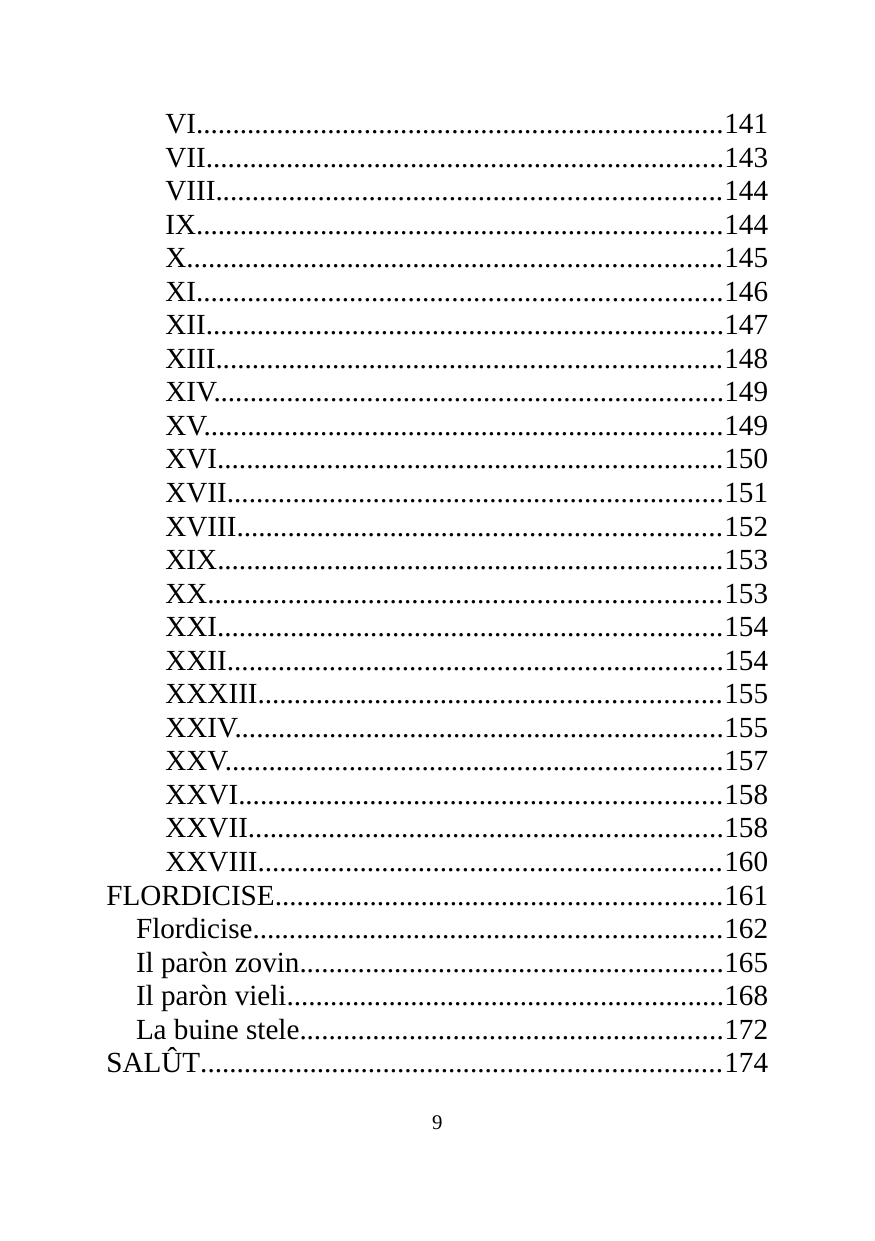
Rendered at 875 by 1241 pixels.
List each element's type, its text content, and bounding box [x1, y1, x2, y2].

text XVI. 150 [165, 442, 768, 475]
text XIX. 153 [165, 542, 768, 576]
text XV. 149 [165, 408, 768, 442]
text La buine stele. 172 [136, 1012, 768, 1045]
text VIII. 144 [165, 173, 768, 207]
text XXV. 157 [165, 743, 768, 777]
text VII. 143 [165, 140, 768, 173]
text XX. 153 [165, 576, 768, 609]
text XXII. 154 [165, 643, 768, 676]
text XVIII. 152 [165, 509, 768, 542]
text XXVIII. 160 [165, 844, 768, 878]
text XVII. 151 [165, 475, 768, 509]
text SALÛT 174 [106, 1045, 768, 1079]
text X. 145 [165, 240, 768, 274]
text VI. 141 [165, 106, 768, 140]
text XIII. 148 [165, 341, 768, 374]
text XXVI. 158 [165, 777, 768, 811]
text XIV. 149 [165, 374, 768, 408]
text XXI. 154 [165, 609, 768, 643]
text Il paròn vieli. 168 [136, 978, 768, 1012]
text IX. 144 [165, 207, 768, 240]
text FLORDICISE 161 [106, 878, 768, 911]
text XXXIII. 155 [165, 676, 768, 710]
text XXIV. 155 [165, 710, 768, 743]
text Flordicise. 162 [136, 911, 768, 945]
text XI. 146 [165, 274, 768, 307]
text Il paròn zovin. 165 [136, 945, 768, 978]
text XXVII. 158 [165, 811, 768, 844]
text XII. 147 [165, 307, 768, 341]
